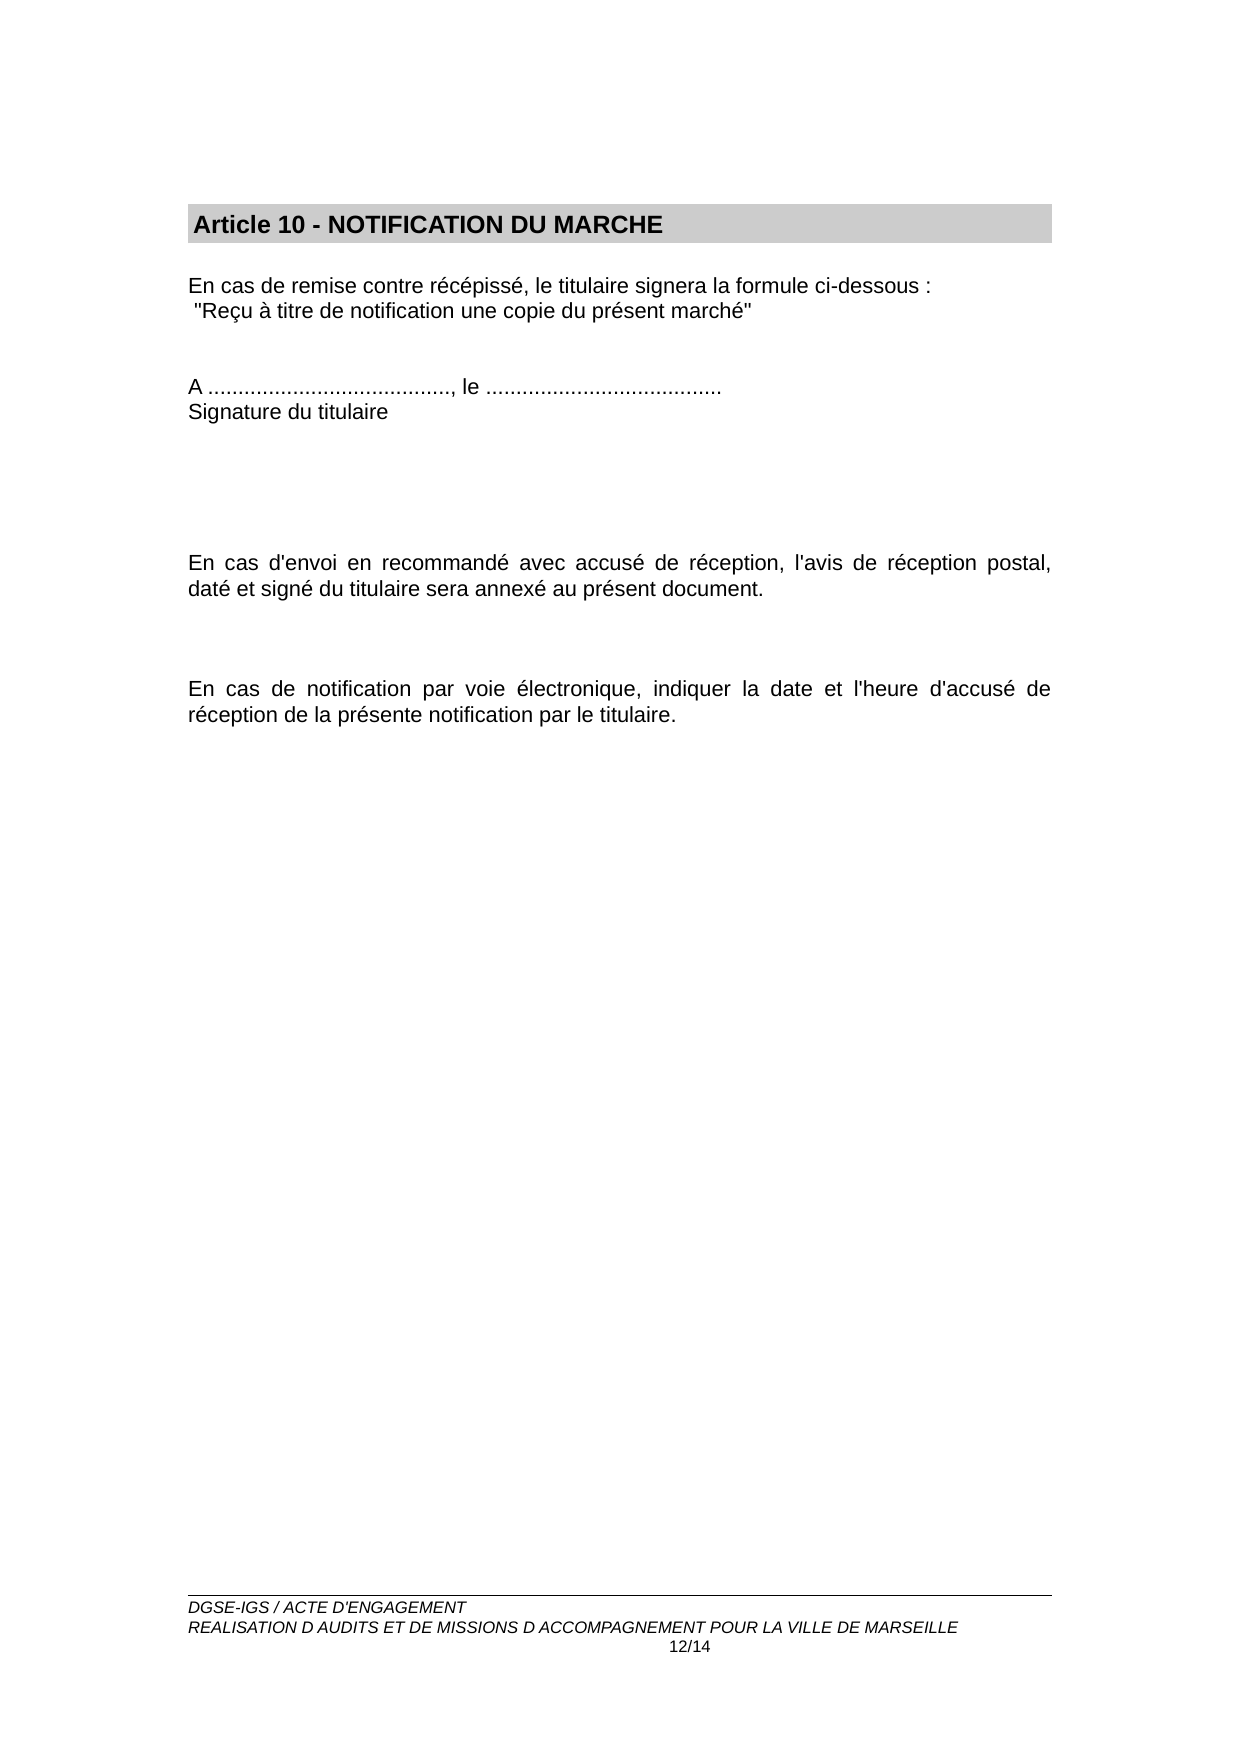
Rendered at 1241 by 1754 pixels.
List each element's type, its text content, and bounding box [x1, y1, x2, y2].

text Signature du titulaire [188, 399, 1052, 424]
text En cas d'envoi en recommandé avec accusé de réception, l'avis de réception postal, daté et signé du titulaire sera annexé au présent document. [188, 550, 1052, 601]
text A ........................................, le ....................................... [188, 374, 1052, 399]
text "Reçu à titre de notification une copie du présent marché" [188, 298, 1052, 323]
text En cas de notification par voie électronique, indiquer la date et l'heure d'accusé de réception de la présente notification par le titulaire. [188, 676, 1052, 727]
subtitle NOTIFICATION DU MARCHE [190, 207, 1050, 241]
text En cas de remise contre récépissé, le titulaire signera la formule ci-dessous : [188, 273, 1052, 298]
